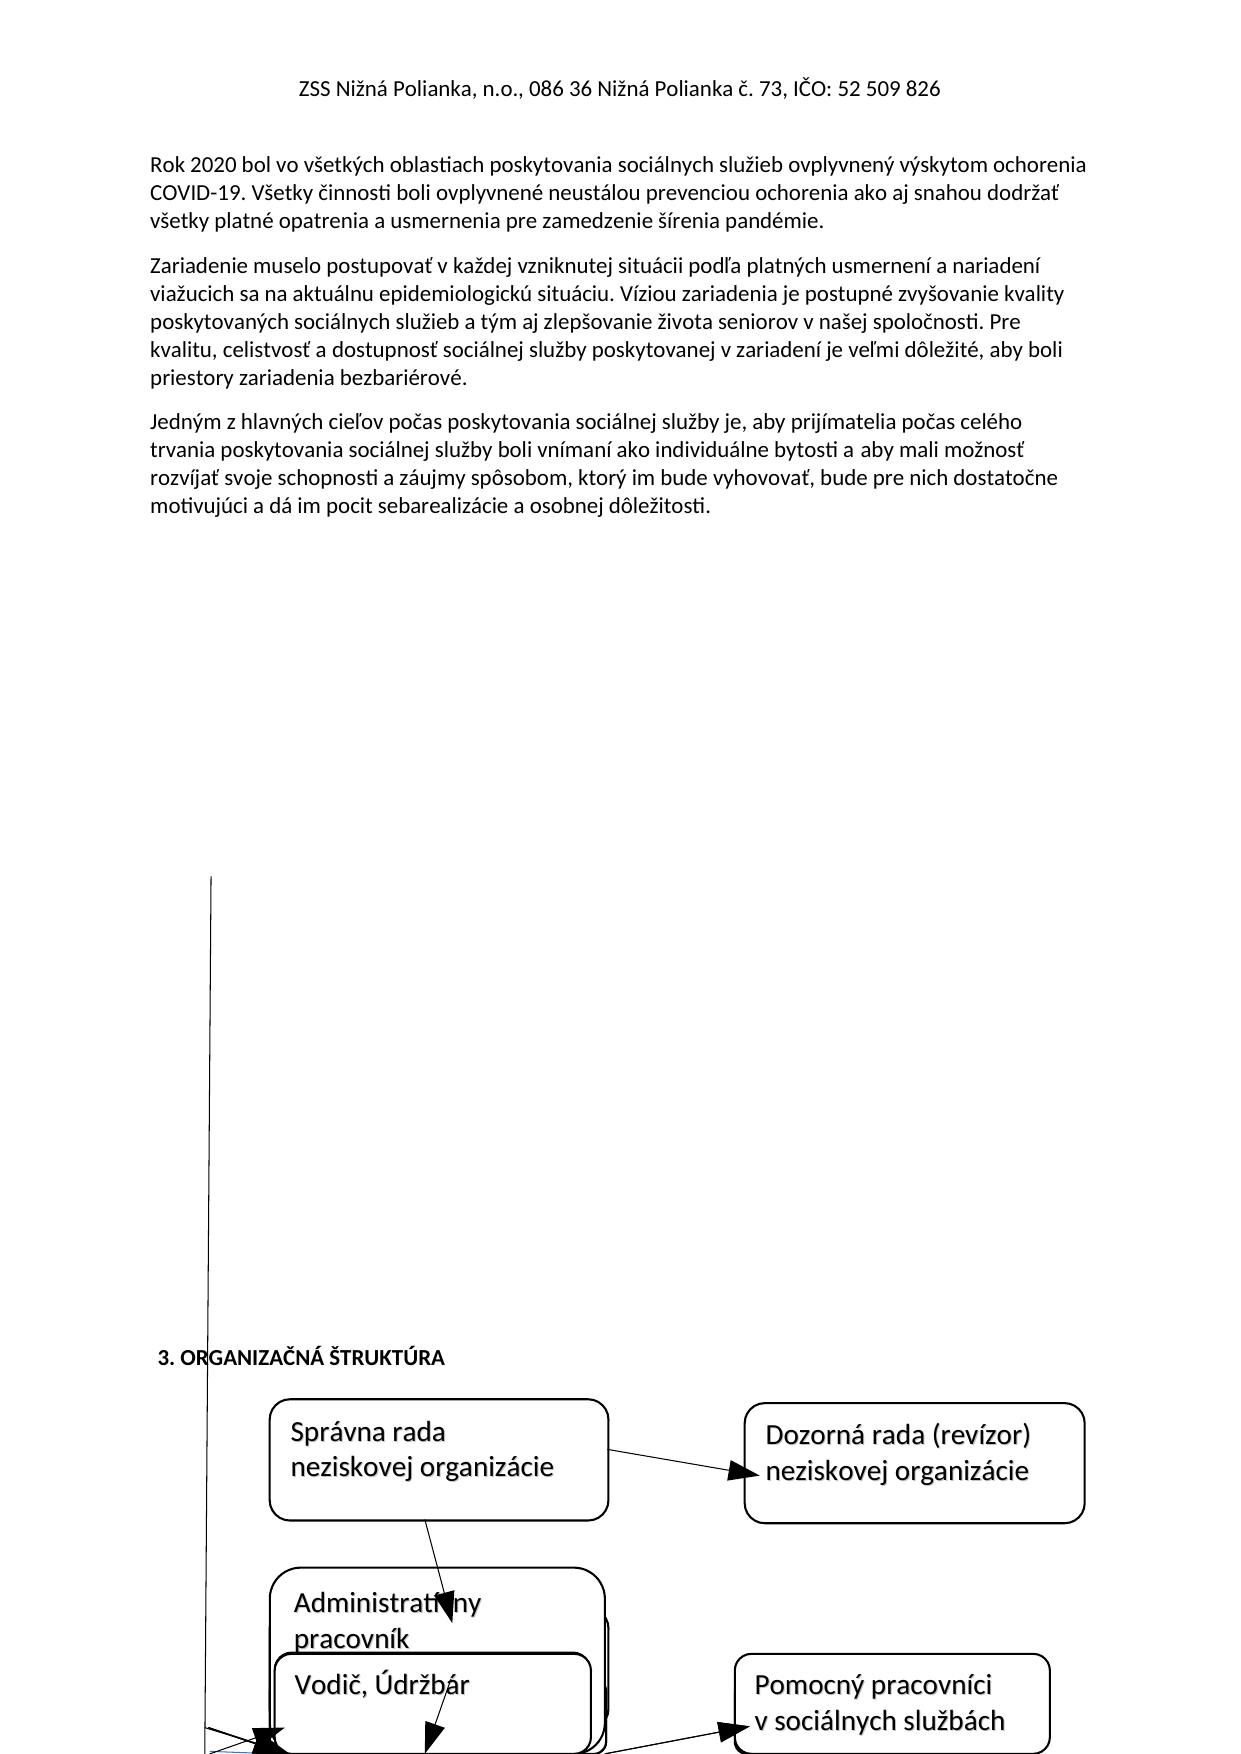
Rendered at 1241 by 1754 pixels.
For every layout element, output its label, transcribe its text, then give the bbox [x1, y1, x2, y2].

table_cell [765, 1371, 864, 1402]
table_header [666, 1341, 765, 1371]
table_cell [864, 1609, 963, 1639]
table_cell [1062, 1639, 1128, 1669]
table_cell [1062, 1371, 1128, 1429]
table_cell [150, 1459, 206, 1489]
table_cell [963, 1549, 1062, 1579]
table_cell [666, 1371, 765, 1429]
table_cell [150, 1609, 205, 1639]
table_cell [765, 1639, 864, 1652]
table_cell [1080, 1489, 1128, 1519]
table_cell [1062, 1609, 1128, 1639]
table_cell [150, 1371, 206, 1429]
table_cell [666, 1461, 743, 1489]
table_cell [610, 1429, 666, 1458]
table_header [208, 1399, 257, 1429]
table_cell [150, 1429, 206, 1459]
table_cell [207, 1609, 268, 1639]
table_cell [1086, 1459, 1128, 1489]
table_cell [568, 1519, 666, 1549]
table_cell [208, 1459, 268, 1489]
table_cell [568, 1371, 666, 1429]
table_cell [600, 1489, 666, 1519]
table_cell [435, 1371, 452, 1398]
table_cell [610, 1459, 666, 1489]
table_cell [963, 1371, 1062, 1402]
table_header 3. ORGANIZAČNÁ ŠTRUKTÚRA [150, 1341, 207, 1371]
table_cell [666, 1519, 765, 1549]
table_cell [666, 1549, 765, 1579]
table_cell [452, 1371, 469, 1398]
table_header [568, 1341, 666, 1371]
text Zariadenie muselo postupovať v každej vzniknutej situácii podľa platných usmernení a nariadení viažucich sa na aktuálnu epidemiologickú situáciu. Víziou zariadenia je postupné zvyšovanie kvality poskytovaných sociálnych služieb a tým aj zlepšovanie života seniorov v našej spoločnosti. Pre kvalitu, celistvosť a dostupnosť sociálnej služby poskytovanej v zariadení je veľmi dôležité, aby boli priestory zariadenia bezbariérové. [150, 251, 1090, 391]
table_cell [963, 1525, 1062, 1549]
table_cell [666, 1609, 765, 1639]
table_cell [207, 1489, 278, 1519]
table_cell [207, 1549, 435, 1579]
table_cell [864, 1525, 963, 1549]
text Rok 2020 bol vo všetkých oblastiach poskytovania sociálnych služieb ovplyvnený výskytom ochorenia COVID-19. Všetky činnosti boli ovplyvnené neustálou prevenciou ochorenia ako aj snahou dodržať všetky platné opatrenia a usmernenia pre zamedzenie šírenia pandémie. [150, 150, 1090, 234]
table_cell [600, 1579, 666, 1609]
table_cell [765, 1579, 864, 1609]
table_cell [150, 1489, 206, 1519]
table_cell [610, 1451, 654, 1459]
table_header [864, 1341, 963, 1371]
table_header [1062, 1341, 1128, 1371]
table_header [157, 1399, 206, 1429]
table_cell [963, 1579, 1062, 1609]
table_cell [452, 1522, 469, 1549]
table_cell [1062, 1519, 1128, 1549]
table_cell [435, 1522, 452, 1549]
table_header [765, 1341, 864, 1371]
table_cell [435, 1549, 452, 1566]
table_cell [673, 1459, 743, 1469]
table_cell [1062, 1579, 1128, 1609]
table_cell [150, 1639, 205, 1669]
table_cell [610, 1639, 666, 1669]
table_header [963, 1341, 1062, 1371]
table_cell [1062, 1549, 1128, 1579]
table_cell [963, 1609, 1062, 1639]
table_cell [666, 1579, 765, 1609]
table_cell [666, 1639, 765, 1669]
table_cell [150, 1579, 205, 1609]
table_cell [469, 1371, 568, 1398]
table_cell [1086, 1429, 1128, 1459]
table_cell [765, 1525, 864, 1549]
table_cell [666, 1429, 743, 1459]
table_cell [206, 1639, 268, 1669]
table_cell [864, 1371, 963, 1402]
table_cell [666, 1489, 749, 1519]
table_header [469, 1341, 568, 1371]
table_cell [150, 1549, 205, 1579]
table_cell [427, 1522, 435, 1549]
table_cell [765, 1549, 864, 1579]
table_cell [864, 1549, 963, 1579]
table_cell [469, 1549, 568, 1566]
table_cell [864, 1579, 963, 1609]
table_cell [208, 1429, 268, 1459]
table_cell [208, 1371, 435, 1429]
table_cell [207, 1579, 274, 1609]
table_cell [864, 1639, 963, 1652]
text Jedným z hlavných cieľov počas poskytovania sociálnej služby je, aby prijímatelia počas celého trvania poskytovania sociálnej služby boli vnímaní ako individuálne bytosti a aby mali možnosť rozvíjať svoje schopnosti a záujmy spôsobom, ktorý im bude vyhovovať, bude pre nich dostatočne motivujúci a dá im pocit sebarealizácie a osobnej dôležitosti. [150, 407, 1090, 519]
table_cell [150, 1519, 205, 1549]
table_cell [963, 1639, 1062, 1669]
table_cell [606, 1609, 666, 1639]
table_cell [452, 1549, 469, 1566]
table_header 3. ORGANIZAČNÁ ŠTRUKTÚRA [209, 1341, 469, 1371]
table_cell [207, 1519, 431, 1549]
table_cell [765, 1609, 864, 1639]
table_cell [469, 1522, 568, 1549]
table_cell [568, 1549, 666, 1579]
